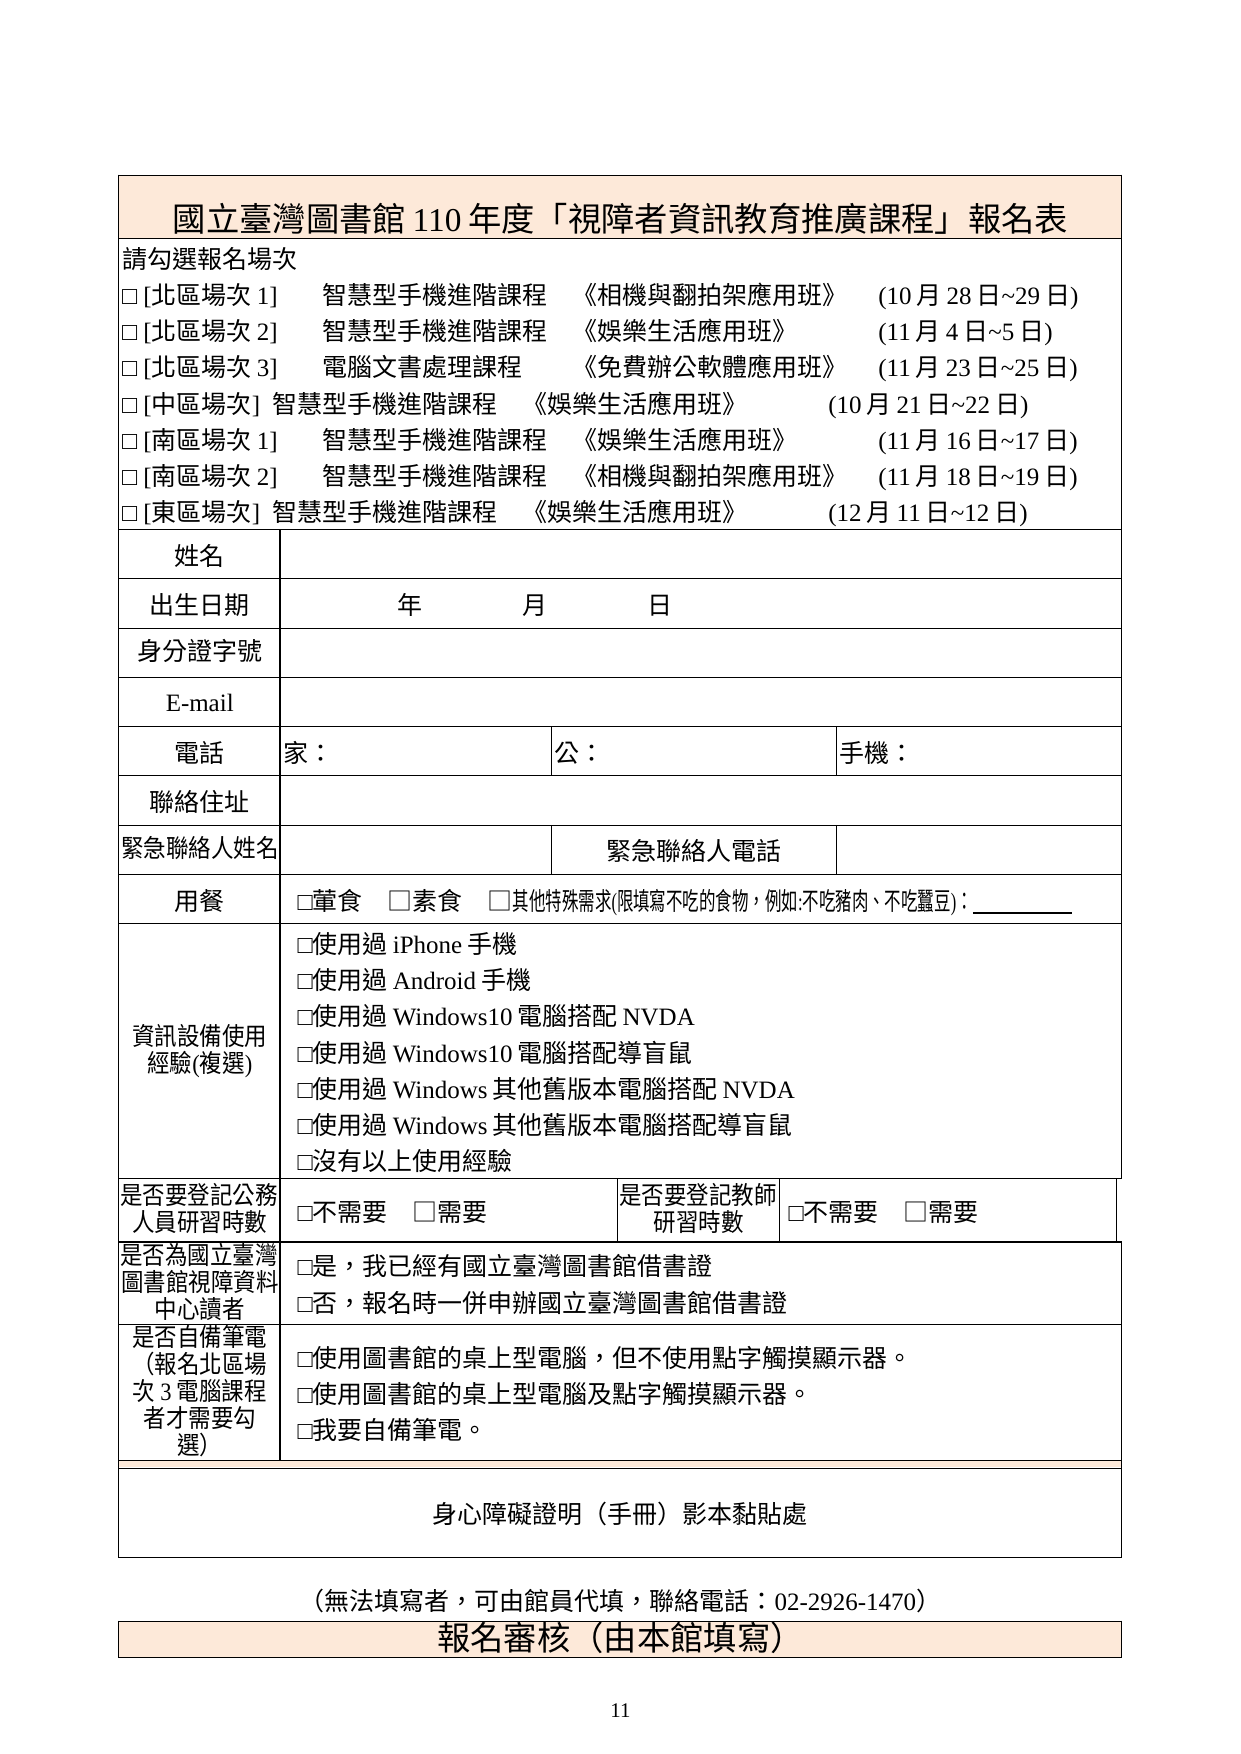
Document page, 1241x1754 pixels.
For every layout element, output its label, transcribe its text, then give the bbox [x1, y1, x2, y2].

table_cell □使用過iPhone手機 □使用過Android手機 □使用過Windows10電腦搭配NVDA □使用過Windows10電腦搭配導盲鼠 □使用過Windows其他舊版本電腦搭配NVDA □使用過Windows其他舊版本電腦搭配導盲鼠 □沒有以上使用經驗 [281, 924, 1121, 1178]
table_cell □是，我已經有國立臺灣圖書館借書證 □否，報名時一併申辦國立臺灣圖書館借書證 [281, 1243, 1121, 1324]
table_cell 資訊設備使用經驗(複選) [119, 924, 279, 1178]
table_cell [1117, 1179, 1121, 1241]
table_cell E-mail [119, 678, 279, 726]
text （無法填寫者，可由館員代填，聯絡電話：02-2926-1470） [59, 1558, 1181, 1621]
table_cell 姓名 [119, 530, 279, 578]
table_cell [281, 826, 551, 874]
table_cell 出生日期 [119, 579, 279, 628]
table_cell 家： [281, 727, 551, 775]
table_cell 年 月 日 [281, 579, 1121, 628]
table_cell 是否自備筆電 （報名北區場次3電腦課程者才需要勾選） [119, 1325, 279, 1460]
table_cell 緊急聯絡人姓名 [119, 826, 279, 874]
table_cell □不需要 □需要 [780, 1179, 1116, 1241]
table_cell □使用圖書館的桌上型電腦，但不使用點字觸摸顯示器。 □使用圖書館的桌上型電腦及點字觸摸顯示器。 □我要自備筆電。 [281, 1325, 1121, 1460]
table_cell □不需要 □需要 [281, 1179, 617, 1241]
table_cell 身心障礙證明（手冊）影本黏貼處 [119, 1469, 1121, 1557]
table_cell 公： [552, 727, 836, 775]
table_cell [281, 530, 1121, 578]
table_cell 緊急聯絡人電話 [552, 826, 836, 874]
table_cell 是否要登記教師研習時數 [618, 1179, 779, 1241]
table_cell 電話 [119, 727, 279, 775]
table_cell 聯絡住址 [119, 776, 279, 825]
table_header 報名審核（由本館填寫） [119, 1622, 1121, 1657]
table_cell 是否為國立臺灣圖書館視障資料中心讀者 [119, 1243, 279, 1324]
table_cell 用餐 [119, 875, 279, 923]
table_cell [281, 678, 1121, 726]
table_cell [281, 776, 1121, 825]
table_cell [281, 629, 1121, 677]
table_cell 請勾選報名場次 □ [北區場次1] 智慧型手機進階課程 《相機與翻拍架應用班》 (10月28日~29日) □ [北區場次2] 智慧型手機進階課程 《娛樂生活應用班》 (11月4日~5日) □ [北區場次3] 電腦文書處理課程 《免費辦公軟體應用班》 (11月23日~25日) □ [中區場次] 智慧型手機進階課程 《娛樂生活應用班》 (10月21日~22日) □ [南區場次1] 智慧型手機進階課程 《娛樂生活應用班》 (11月16日~17日) □ [南區場次2] 智慧型手機進階課程 《相機與翻拍架應用班》 (11月18日~19日) □ [東區場次] 智慧型手機進階課程 《娛樂生活應用班》 (12月11日~12日) [119, 239, 1121, 529]
table_cell 手機： [837, 727, 1121, 775]
table_cell 身分證字號 [119, 629, 279, 677]
table_cell 是否要登記公務人員研習時數 [119, 1179, 279, 1241]
table_cell □葷食 □素食 □其他特殊需求(限填寫不吃的食物，例如:不吃豬肉、不吃蠶豆)： [281, 875, 1121, 923]
table_cell [119, 1461, 1121, 1467]
table_cell [837, 826, 1121, 874]
table_header 國立臺灣圖書館110年度「視障者資訊教育推廣課程」報名表 [119, 176, 1121, 238]
